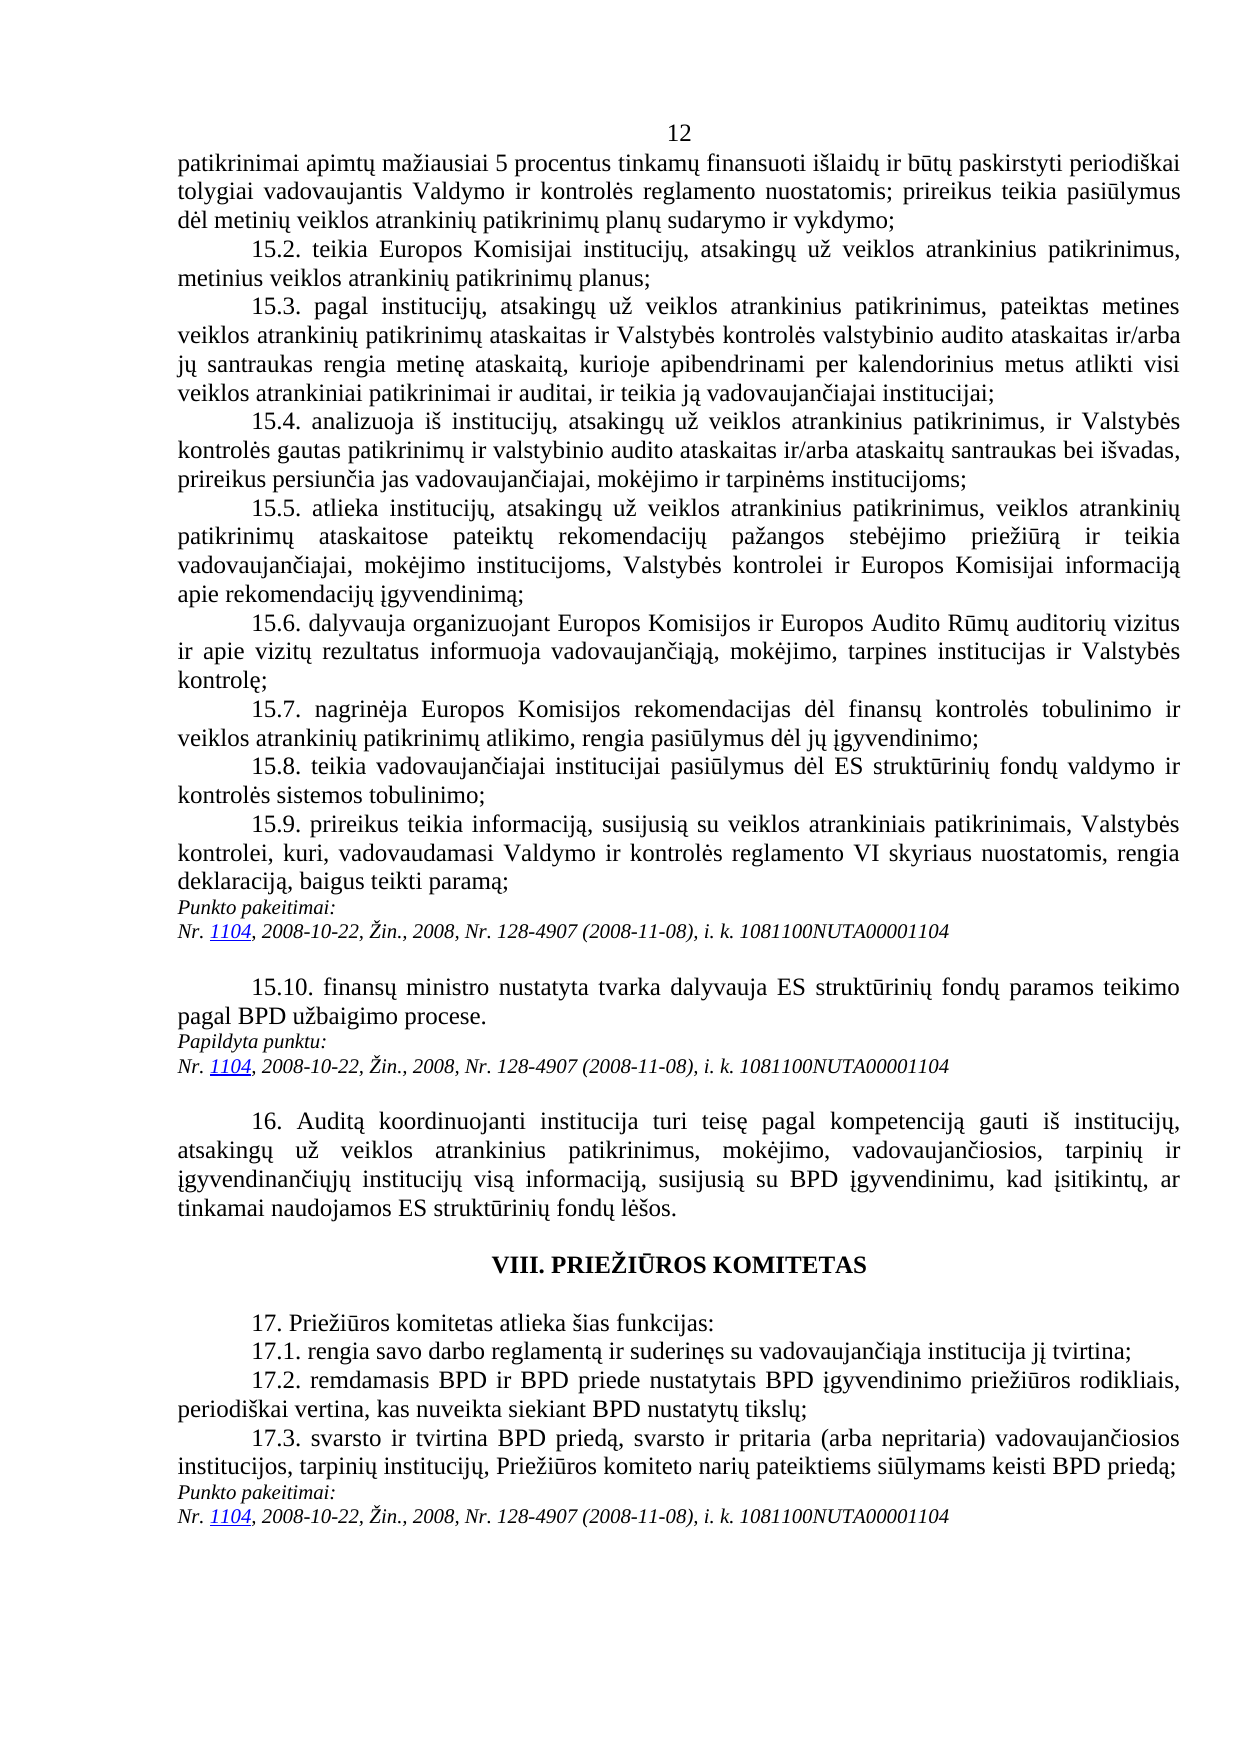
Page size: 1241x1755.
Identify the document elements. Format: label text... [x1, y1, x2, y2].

text 15.9. prireikus teikia informaciją, susijusią su veiklos atrankiniais patikrinimais, Valstybės kontrolei, kuri, vadovaudamasi Valdymo ir kontrolės reglamento VI skyriaus nuostatomis, rengia deklaraciją, baigus teikti paramą; [177, 809, 1181, 895]
text 17. Priežiūros komitetas atlieka šias funkcijas: [177, 1308, 1181, 1336]
text Nr. 1104, 2008-10-22, Žin., 2008, Nr. 128-4907 (2008-11-08), i. k. 1081100NUTA00001104 [177, 1053, 1181, 1078]
text Punkto pakeitimai: [177, 1480, 1181, 1504]
text Nr. 1104, 2008-10-22, Žin., 2008, Nr. 128-4907 (2008-11-08), i. k. 1081100NUTA00001104 [177, 1504, 1181, 1528]
text 15.6. dalyvauja organizuojant Europos Komisijos ir Europos Audito Rūmų auditorių vizitus ir apie vizitų rezultatus informuoja vadovaujančiąją, mokėjimo, tarpines institucijas ir Valstybės kontrolę; [177, 608, 1181, 694]
text 15.10. finansų ministro nustatyta tvarka dalyvauja ES struktūrinių fondų paramos teikimo pagal BPD užbaigimo procese. [177, 972, 1181, 1029]
text patikrinimai apimtų mažiausiai 5 procentus tinkamų finansuoti išlaidų ir būtų paskirstyti periodiškai tolygiai vadovaujantis Valdymo ir kontrolės reglamento nuostatomis; prireikus teikia pasiūlymus dėl metinių veiklos atrankinių patikrinimų planų sudarymo ir vykdymo; [177, 148, 1181, 234]
text VIII. PRIEŽIŪROS KOMITETAS [177, 1250, 1181, 1279]
text Punkto pakeitimai: [177, 895, 1181, 919]
text Nr. 1104, 2008-10-22, Žin., 2008, Nr. 128-4907 (2008-11-08), i. k. 1081100NUTA00001104 [177, 919, 1181, 943]
text Papildyta punktu: [177, 1029, 1181, 1053]
text 15.5. atlieka institucijų, atsakingų už veiklos atrankinius patikrinimus, veiklos atrankinių patikrinimų ataskaitose pateiktų rekomendacijų pažangos stebėjimo priežiūrą ir teikia vadovaujančiajai, mokėjimo institucijoms, Valstybės kontrolei ir Europos Komisijai informaciją apie rekomendacijų įgyvendinimą; [177, 493, 1181, 608]
text 16. Auditą koordinuojanti institucija turi teisę pagal kompetenciją gauti iš institucijų, atsakingų už veiklos atrankinius patikrinimus, mokėjimo, vadovaujančiosios, tarpinių ir įgyvendinančiųjų institucijų visą informaciją, susijusią su BPD įgyvendinimu, kad įsitikintų, ar tinkamai naudojamos ES struktūrinių fondų lėšos. [177, 1106, 1181, 1221]
text 17.2. remdamasis BPD ir BPD priede nustatytais BPD įgyvendinimo priežiūros rodikliais, periodiškai vertina, kas nuveikta siekiant BPD nustatytų tikslų; [177, 1365, 1181, 1423]
text 15.4. analizuoja iš institucijų, atsakingų už veiklos atrankinius patikrinimus, ir Valstybės kontrolės gautas patikrinimų ir valstybinio audito ataskaitas ir/arba ataskaitų santraukas bei išvadas, prireikus persiunčia jas vadovaujančiajai, mokėjimo ir tarpinėms institucijoms; [177, 406, 1181, 493]
text 17.3. svarsto ir tvirtina BPD priedą, svarsto ir pritaria (arba nepritaria) vadovaujančiosios institucijos, tarpinių institucijų, Priežiūros komiteto narių pateiktiems siūlymams keisti BPD priedą; [177, 1423, 1181, 1480]
text 17.1. rengia savo darbo reglamentą ir suderinęs su vadovaujančiąja institucija jį tvirtina; [177, 1336, 1181, 1365]
text 15.3. pagal institucijų, atsakingų už veiklos atrankinius patikrinimus, pateiktas metines veiklos atrankinių patikrinimų ataskaitas ir Valstybės kontrolės valstybinio audito ataskaitas ir/arba jų santraukas rengia metinę ataskaitą, kurioje apibendrinami per kalendorinius metus atlikti visi veiklos atrankiniai patikrinimai ir auditai, ir teikia ją vadovaujančiajai institucijai; [177, 291, 1181, 406]
text 15.7. nagrinėja Europos Komisijos rekomendacijas dėl finansų kontrolės tobulinimo ir veiklos atrankinių patikrinimų atlikimo, rengia pasiūlymus dėl jų įgyvendinimo; [177, 694, 1181, 751]
text 15.8. teikia vadovaujančiajai institucijai pasiūlymus dėl ES struktūrinių fondų valdymo ir kontrolės sistemos tobulinimo; [177, 751, 1181, 809]
text 15.2. teikia Europos Komisijai institucijų, atsakingų už veiklos atrankinius patikrinimus, metinius veiklos atrankinių patikrinimų planus; [177, 234, 1181, 291]
